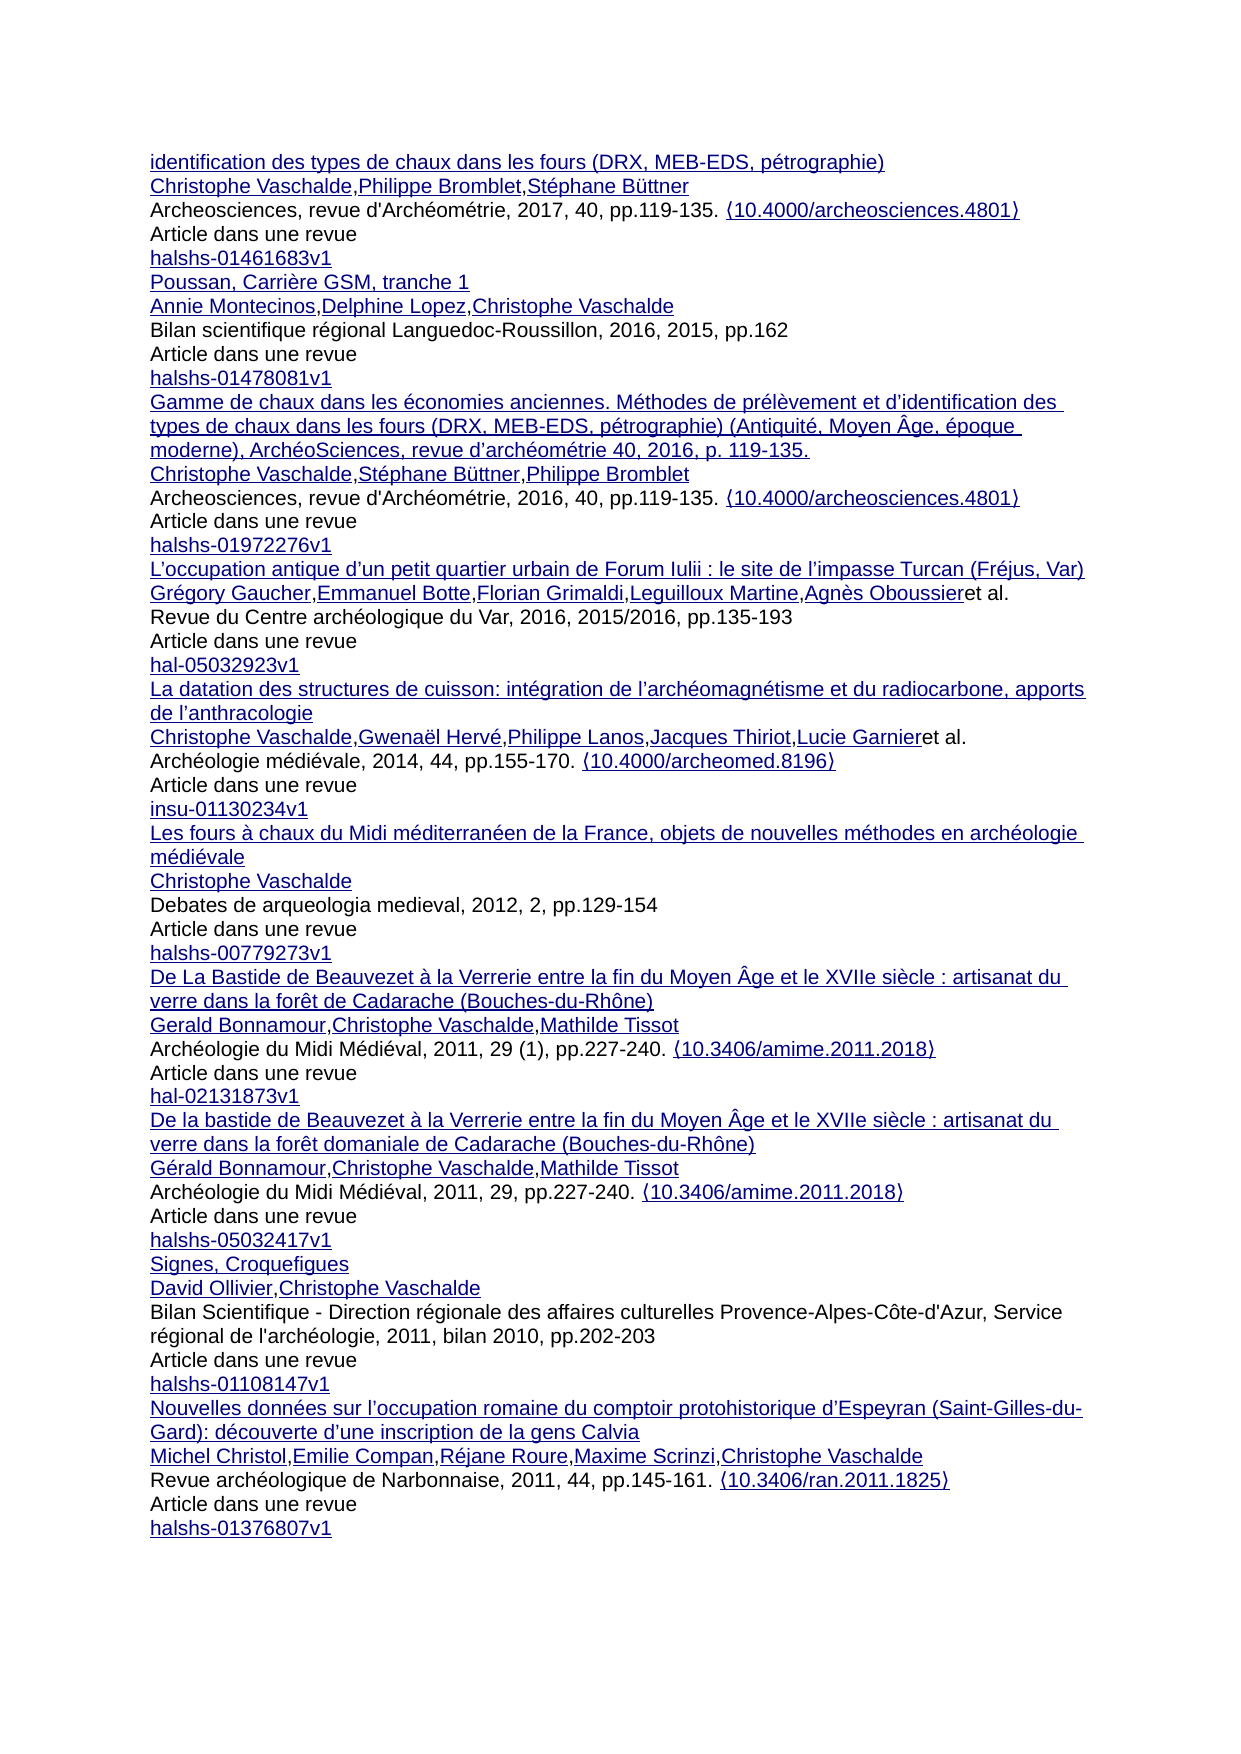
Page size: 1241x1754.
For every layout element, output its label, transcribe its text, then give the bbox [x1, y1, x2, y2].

table_cell Signes, Croquefigues David Ollivier,Christophe Vaschalde Bilan Scientifique - Direction régionale des affaires culturelles Provence-Alpes-Côte-d'Azur, Service régional de l'archéologie, 2011, bilan 2010, pp.202-203 Article dans une revue halshs-01108147v1 [150, 1252, 1090, 1396]
table_cell Nouvelles données sur l’occupation romaine du comptoir protohistorique d’Espeyran (Saint-Gilles-du-Gard): découverte d’une inscription de la gens Calvia Michel Christol,Emilie Compan,Réjane Roure,Maxime Scrinzi,Christophe Vaschalde Revue archéologique de Narbonnaise, 2011, 44, pp.145-161. ⟨10.3406/ran.2011.1825⟩ Article dans une revue halshs-01376807v1 [150, 1396, 1090, 1539]
table_cell De la bastide de Beauvezet à la Verrerie entre la fin du Moyen Âge et le XVIIe siècle : artisanat du verre dans la forêt domaniale de Cadarache (Bouches-du-Rhône) Gérald Bonnamour,Christophe Vaschalde,Mathilde Tissot Archéologie du Midi Médiéval, 2011, 29, pp.227-240. ⟨10.3406/amime.2011.2018⟩ Article dans une revue halshs-05032417v1 [150, 1108, 1090, 1252]
table_cell Les fours à chaux du Midi méditerranéen de la France, objets de nouvelles méthodes en archéologie médiévale Christophe Vaschalde Debates de arqueologia medieval, 2012, 2, pp.129-154 Article dans une revue halshs-00779273v1 [150, 821, 1090, 964]
table_cell Gamme de chaux dans les économies anciennes. Méthodes de prélèvement et d’identification des types de chaux dans les fours (DRX, MEB-EDS, pétrographie) (Antiquité, Moyen Âge, époque moderne), ArchéoSciences, revue d’archéométrie 40, 2016, p. 119-135. Christophe Vaschalde,Stéphane Büttner,Philippe Bromblet Archeosciences, revue d'Archéométrie, 2016, 40, pp.119-135. ⟨10.4000/archeosciences.4801⟩ Article dans une revue halshs-01972276v1 [150, 390, 1090, 557]
table_cell De La Bastide de Beauvezet à la Verrerie entre la fin du Moyen Âge et le XVIIe siècle : artisanat du verre dans la forêt de Cadarache (Bouches-du-Rhône) Gerald Bonnamour,Christophe Vaschalde,Mathilde Tissot Archéologie du Midi Médiéval, 2011, 29 (1), pp.227-240. ⟨10.3406/amime.2011.2018⟩ Article dans une revue hal-02131873v1 [150, 965, 1090, 1108]
table_cell Poussan, Carrière GSM, tranche 1 Annie Montecinos,Delphine Lopez,Christophe Vaschalde Bilan scientifique régional Languedoc-Roussillon, 2016, 2015, pp.162 Article dans une revue halshs-01478081v1 [150, 270, 1090, 389]
table_cell La datation des structures de cuisson: intégration de l’archéomagnétisme et du radiocarbone, apports de l’anthracologie Christophe Vaschalde,Gwenaël Hervé,Philippe Lanos,Jacques Thiriot,Lucie Garnieret al. Archéologie médiévale, 2014, 44, pp.155-170. ⟨10.4000/archeomed.8196⟩ Article dans une revue insu-01130234v1 [150, 677, 1090, 821]
table_cell Toute une gamme de chaux dans les économies anciennes. Méthodes de prélèvement et identification des types de chaux dans les fours (DRX, MEB-EDS, pétrographie) Christophe Vaschalde,Philippe Bromblet,Stéphane Büttner Archeosciences, revue d'Archéométrie, 2017, 40, pp.119-135. ⟨10.4000/archeosciences.4801⟩ Article dans une revue halshs-01461683v1 [150, 150, 1090, 270]
table_cell L’occupation antique d’un petit quartier urbain de Forum Iulii : le site de l’impasse Turcan (Fréjus, Var) Grégory Gaucher,Emmanuel Botte,Florian Grimaldi,Leguilloux Martine,Agnès Oboussieret al. Revue du Centre archéologique du Var, 2016, 2015/2016, pp.135-193 Article dans une revue hal-05032923v1 [150, 557, 1090, 677]
